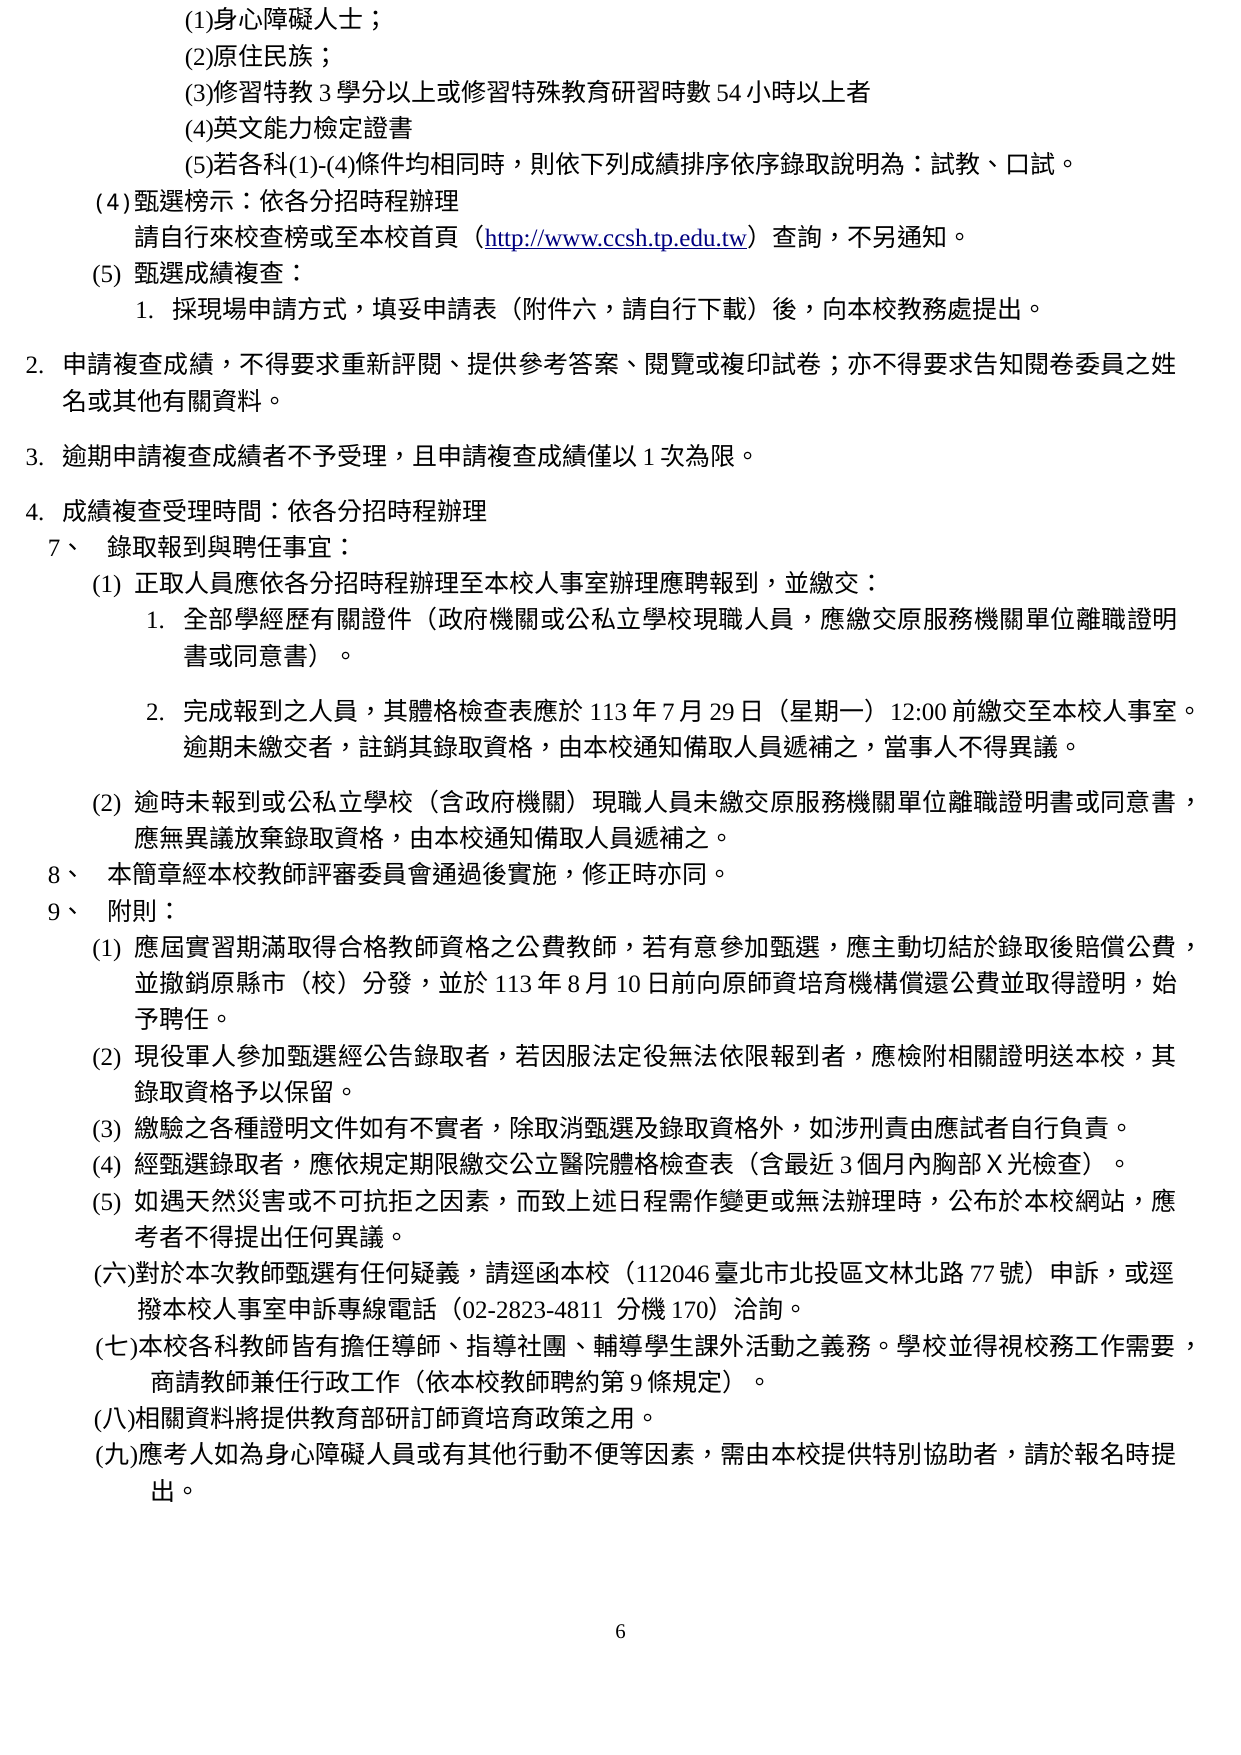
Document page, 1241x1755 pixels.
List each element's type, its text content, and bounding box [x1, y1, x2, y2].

text (八)相關資料將提供教育部研訂師資培育政策之用。 [62, 1399, 1178, 1435]
text (3)修習特教3學分以上或修習特殊教育研習時數54小時以上者 [184, 72, 1178, 109]
list 逾期申請複查成績者不予受理，且申請複查成績僅以1次為限。 [25, 436, 1178, 472]
list 應屆實習期滿取得合格教師資格之公費教師，若有意參加甄選，應主動切結於錄取後賠償公費，並撤銷原縣市（校）分發，並於113年8月10日前向原師資培育機構償還公費並取得證明，始予聘任。 [92, 927, 1178, 1036]
list 如遇天然災害或不可抗拒之因素，而致上述日程需作變更或無法辦理時，公布於本校網站，應考者不得提出任何異議。 [92, 1181, 1178, 1254]
list 錄取報到與聘任事宜： [48, 527, 1178, 564]
text (七)本校各科教師皆有擔任導師、指導社團、輔導學生課外活動之義務。學校並得視校務工作需要，商請教師兼任行政工作（依本校教師聘約第9條規定）。 [62, 1326, 1178, 1399]
text (4)英文能力檢定證書 [184, 109, 1178, 145]
list 正取人員應依各分招時程辦理至本校人事室辦理應聘報到，並繳交： [92, 564, 1178, 600]
text (九)應考人如為身心障礙人員或有其他行動不便等因素，需由本校提供特別協助者，請於報名時提出。 [62, 1435, 1178, 1507]
list 本簡章經本校教師評審委員會通過後實施，修正時亦同。 [48, 855, 1178, 891]
list 成績複查受理時間：依各分招時程辦理 [25, 491, 1178, 527]
list 甄選成績複查： [92, 254, 1178, 290]
list 逾時未報到或公私立學校（含政府機關）現職人員未繳交原服務機關單位離職證明書或同意書，應無異議放棄錄取資格，由本校通知備取人員遞補之。 [92, 782, 1178, 855]
list 完成報到之人員，其體格檢查表應於113年7月29日（星期一）12:00前繳交至本校人事室。逾期未繳交者，註銷其錄取資格，由本校通知備取人員遞補之，當事人不得異議。 [146, 691, 1178, 764]
list 甄選榜示：依各分招時程辦理 請自行來校查榜或至本校首頁（http://www.ccsh.tp.edu.tw）查詢，不另通知。 [92, 181, 1178, 254]
list 附則： [48, 891, 1178, 927]
text (六)對於本次教師甄選有任何疑義，請逕函本校（112046臺北市北投區文林北路77號）申訴，或逕 [62, 1254, 1178, 1290]
list 現役軍人參加甄選經公告錄取者，若因服法定役無法依限報到者，應檢附相關證明送本校，其錄取資格予以保留。 [92, 1036, 1178, 1109]
list 申請複查成績，不得要求重新評閱、提供參考答案、閱覽或複印試卷；亦不得要求告知閱卷委員之姓名或其他有關資料。 [25, 345, 1178, 417]
text (1)身心障礙人士； [184, 0, 1178, 36]
text 撥本校人事室申訴專線電話（02-2823-4811 分機170）洽詢。 [62, 1290, 1178, 1326]
list 採現場申請方式，填妥申請表（附件六，請自行下載）後，向本校教務處提出。 [135, 290, 1178, 326]
list 經甄選錄取者，應依規定期限繳交公立醫院體格檢查表（含最近3個月內胸部Ｘ光檢查）。 [92, 1145, 1178, 1181]
list 全部學經歷有關證件（政府機關或公私立學校現職人員，應繳交原服務機關單位離職證明書或同意書）。 [146, 600, 1178, 672]
text (2)原住民族； [184, 36, 1178, 72]
text (5)若各科(1)-(4)條件均相同時，則依下列成績排序依序錄取說明為：試教、口試。 [184, 145, 1178, 181]
list 繳驗之各種證明文件如有不實者，除取消甄選及錄取資格外，如涉刑責由應試者自行負責。 [92, 1109, 1178, 1145]
